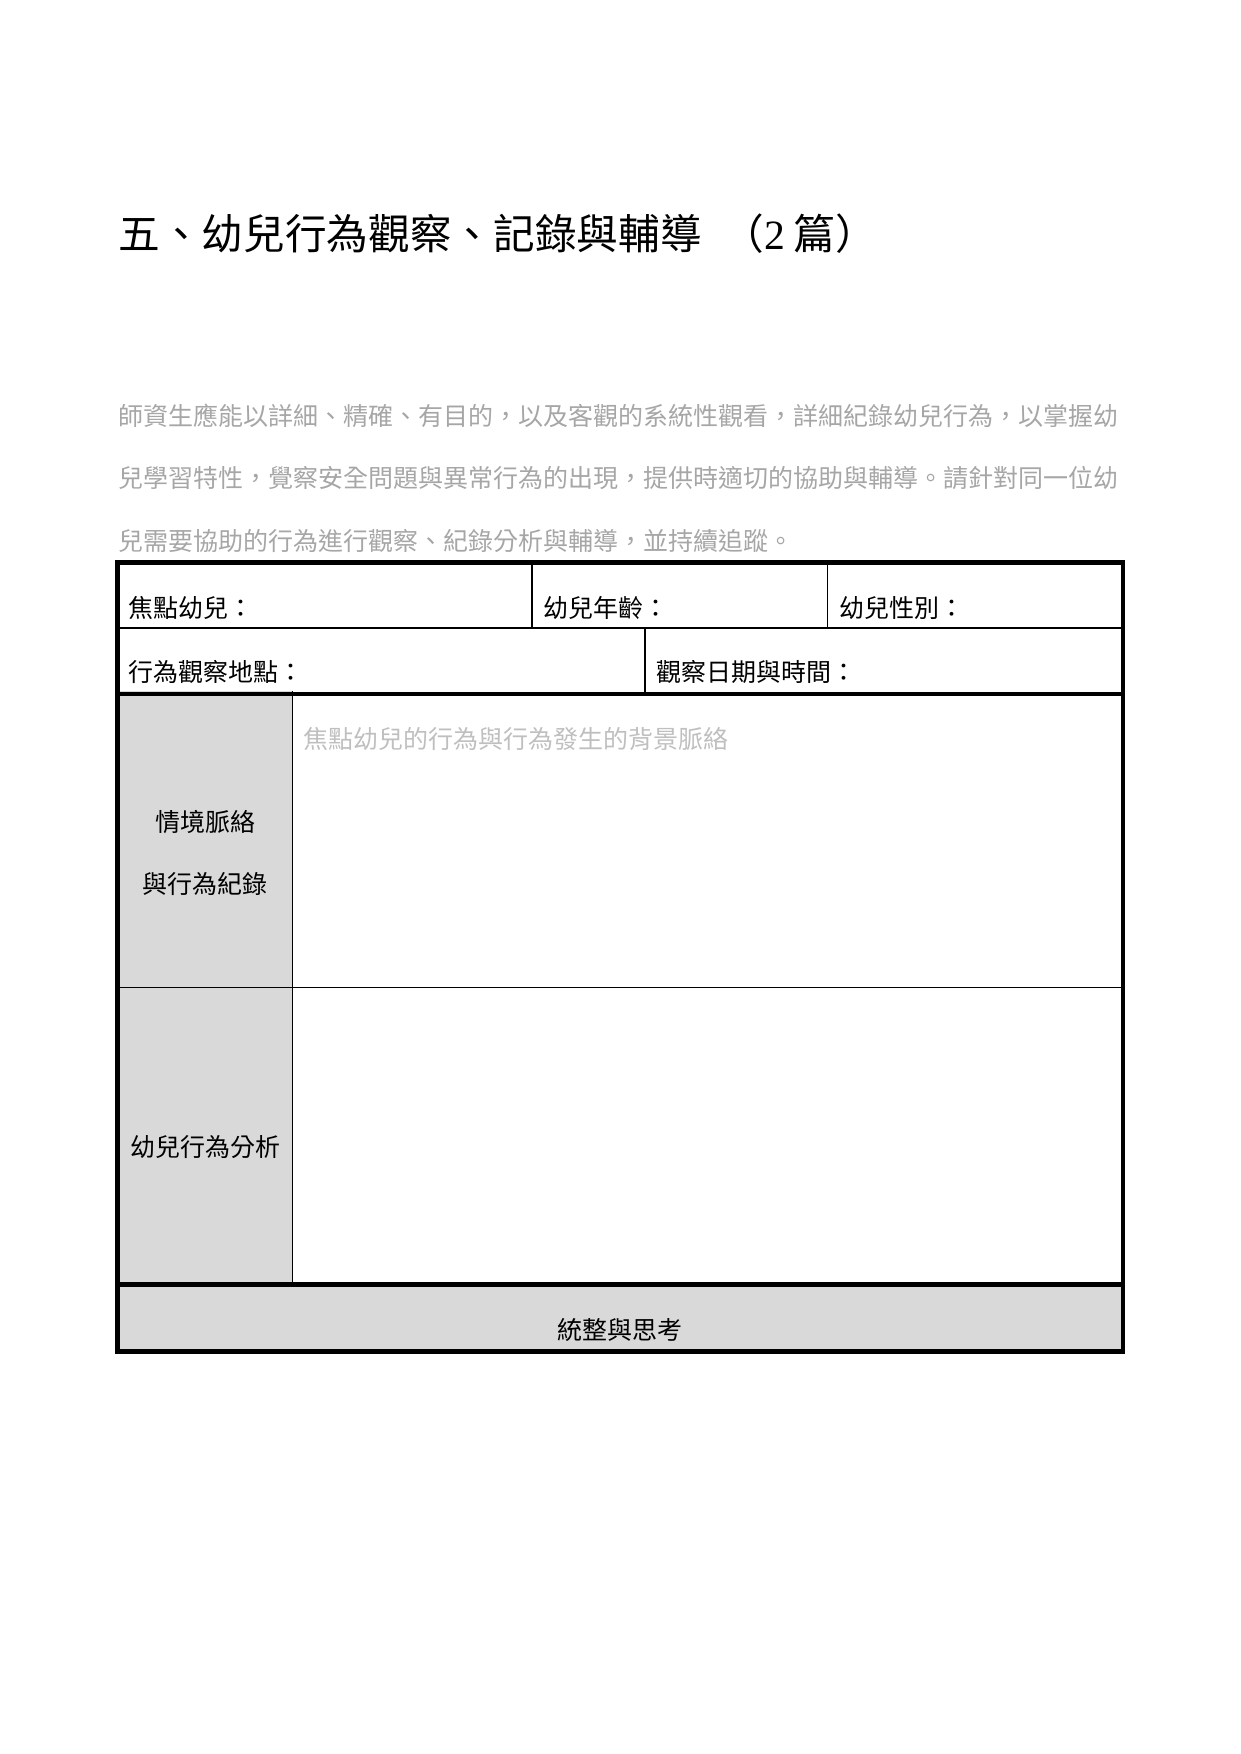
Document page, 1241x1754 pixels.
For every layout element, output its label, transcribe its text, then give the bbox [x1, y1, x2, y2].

subtitle 五、幼兒行為觀察、記錄與輔導 （2篇） [118, 189, 1122, 252]
table_header 幼兒年齡： [533, 565, 827, 627]
table_cell 焦點幼兒的行為與行為發生的背景脈絡 [293, 696, 1121, 987]
table_cell 情境脈絡 與行為紀錄 [120, 696, 292, 987]
table_cell 行為觀察地點： [120, 629, 644, 691]
table_cell 觀察日期與時間： [646, 629, 1121, 691]
table_cell [293, 988, 1121, 1282]
table_cell 幼兒行為分析 [120, 988, 292, 1282]
table_header 幼兒性別： [828, 565, 1121, 627]
text 師資生應能以詳細、精確、有目的，以及客觀的系統性觀看，詳細紀錄幼兒行為，以掌握幼兒學習特性，覺察安全問題與異常行為的出現，提供時適切的協助與輔導。請針對同一位幼兒需要協助的行為進行觀察、紀錄分析與輔導，並持續追蹤。 [118, 373, 1122, 560]
table_cell 統整與思考 [120, 1287, 1121, 1349]
table_header 焦點幼兒： [120, 565, 531, 627]
